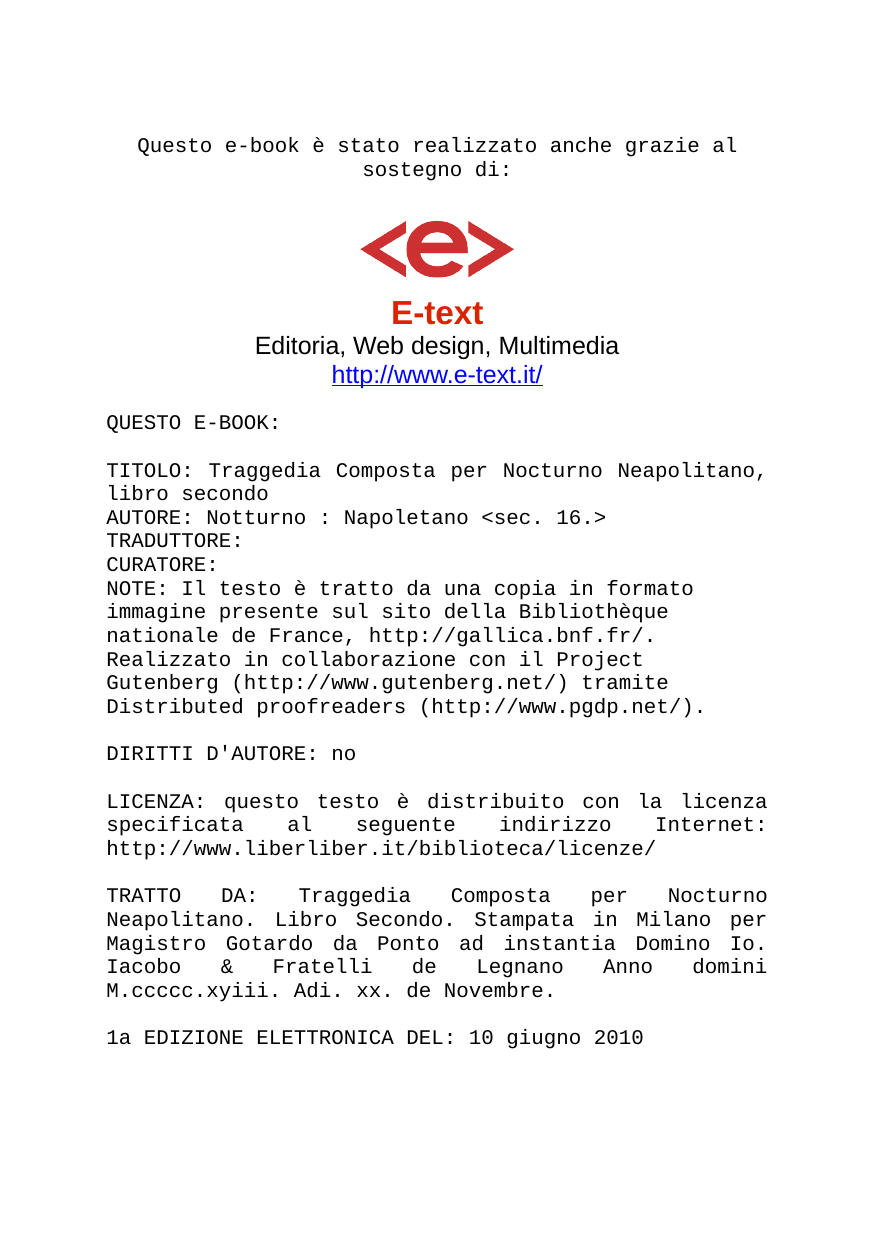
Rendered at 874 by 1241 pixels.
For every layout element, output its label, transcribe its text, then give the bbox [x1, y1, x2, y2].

text TITOLO: Traggedia Composta per Nocturno Neapolitano, libro secondo [106, 459, 768, 507]
text LICENZA: questo testo è distribuito con la licenza specificata al seguente indirizzo Internet: http://www.liberliber.it/biblioteca/licenze/ [106, 791, 768, 862]
text TRATTO DA: Traggedia Composta per Nocturno Neapolitano. Libro Secondo. Stampata in Milano per Magistro Gotardo da Ponto ad instantia Domino Io. Iacobo & Fratelli de Legnano Anno domini M.ccccc.xyiii. Adi. xx. de Novembre. [106, 885, 768, 1003]
text http://www.e-text.it/ [106, 360, 768, 389]
text Realizzato in collaborazione con il Project Gutenberg (http://www.gutenberg.net/) tramite Distributed proofreaders (http://www.pgdp.net/). [106, 649, 768, 720]
text CURATORE: [106, 554, 768, 578]
text NOTE: Il testo è tratto da una copia in formato immagine presente sul sito della Bibliothèque nationale de France, http://gallica.bnf.fr/. [106, 578, 768, 649]
text AUTORE: Notturno : Napoletano <sec. 16.> [106, 507, 768, 531]
text E-text [106, 293, 768, 331]
text Editoria, Web design, Multimedia [106, 331, 768, 360]
text Questo e-book è stato realizzato anche grazie al sostegno di: [106, 135, 768, 182]
text TRADUTTORE: [106, 531, 768, 554]
picture [359, 220, 515, 278]
text 1a EDIZIONE ELETTRONICA DEL: 10 giugno 2010 [106, 1027, 768, 1051]
text DIRITTI D'AUTORE: no [106, 743, 768, 767]
text QUESTO E-BOOK: [106, 412, 768, 436]
